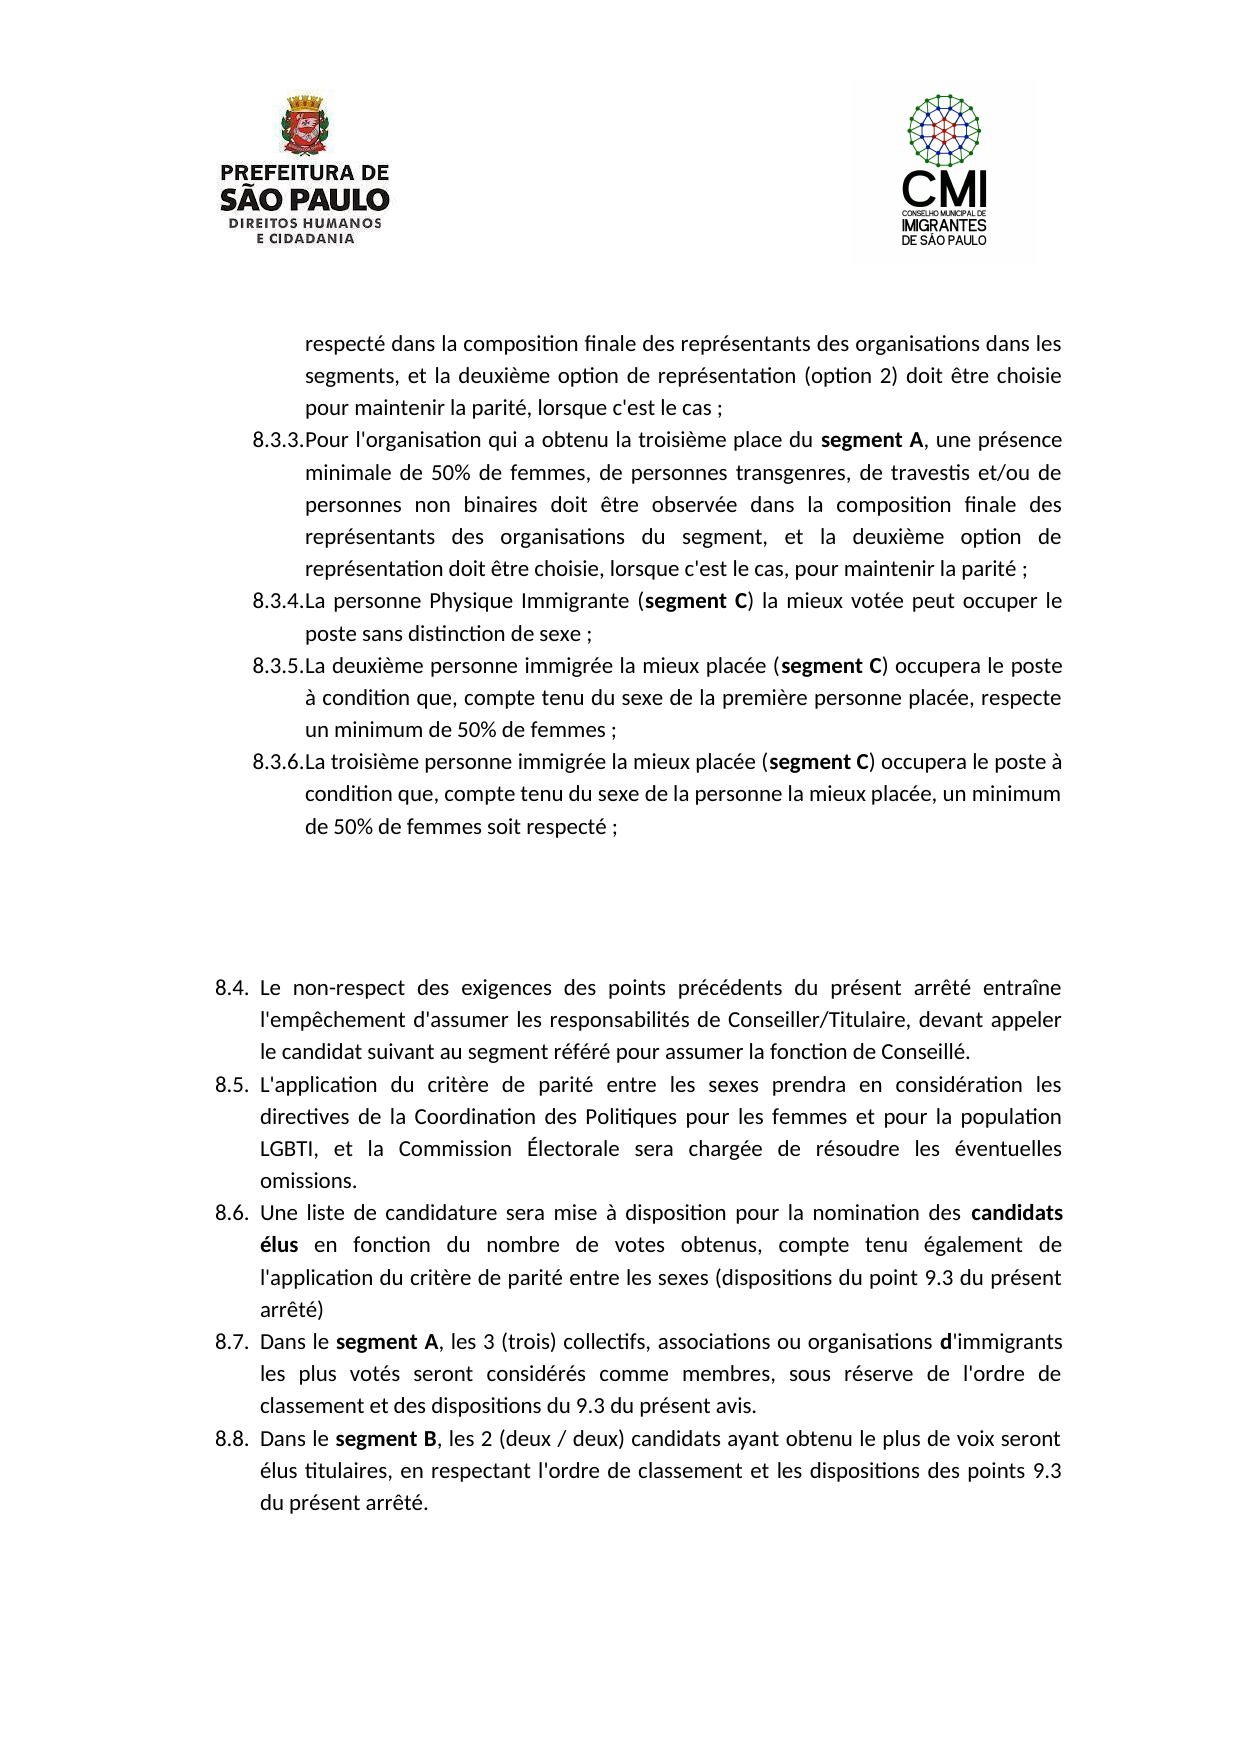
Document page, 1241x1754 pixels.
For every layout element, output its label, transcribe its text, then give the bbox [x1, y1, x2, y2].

list Dans le segment B, les 2 (deux / deux) candidats ayant obtenu le plus de voix seront élus titulaires, en respectant l'ordre de classement et les dispositions des points 9.3 du présent arrêté. [150, 1359, 1128, 1581]
list Pour l'organisation qui a obtenu la troisième place du segment A, une présence minimale de 50% de femmes, de personnes transgenres, de travestis et/ou de personnes non binaires doit être observée dans la composition finale des représentants des organisations du segment, et la deuxième option de représentation doit être choisie, lorsque c'est le cas, pour maintenir la parité ; [188, 361, 1128, 522]
picture [851, 78, 1037, 265]
list La deuxième personne immigrée la mieux placée (segment C) occupera le poste à condition que, compte tenu du sexe de la première personne placée, respecte un minimum de 50% de femmes ; [188, 586, 1128, 683]
list Pour les organisations qui ont été placées en deuxième position dans les segments A et B, le critère d'une présence minimale de 50% de femmes, de personnes transgenres, de travestis et/ou de personnes non binaires doit être respecté dans la composition finale des représentants des organisations dans les segments, et la deuxième option de représentation (option 2) doit être choisie pour maintenir la parité, lorsque c'est le cas ; [188, 264, 1128, 361]
list Le non-respect des exigences des points précédents du présent arrêté entraîne l'empêchement d'assumer les responsabilités de Conseiller/Titulaire, devant appeler le candidat suivant au segment référé pour assumer la fonction de Conseillé. [150, 908, 1128, 1005]
list L'application du critère de parité entre les sexes prendra en considération les directives de la Coordination des Politiques pour les femmes et pour la population LGBTI, et la Commission Électorale sera chargée de résoudre les éventuelles omissions. [150, 1005, 1128, 1134]
list Une liste de candidature sera mise à disposition pour la nomination des candidats élus en fonction du nombre de votes obtenus, compte tenu également de l'application du critère de parité entre les sexes (dispositions du point 9.3 du présent arrêté) [150, 1134, 1128, 1263]
list La personne Physique Immigrante (segment C) la mieux votée peut occuper le poste sans distinction de sexe ; [188, 522, 1128, 586]
list La troisième personne immigrée la mieux placée (segment C) occupera le poste à condition que, compte tenu du sexe de la personne la mieux placée, un minimum de 50% de femmes soit respecté ; [188, 683, 1128, 904]
picture [177, 73, 432, 265]
list Dans le segment A, les 3 (trois) collectifs, associations ou organisations d'immigrants les plus votés seront considérés comme membres, sous réserve de l'ordre de classement et des dispositions du 9.3 du présent avis. [150, 1263, 1128, 1359]
